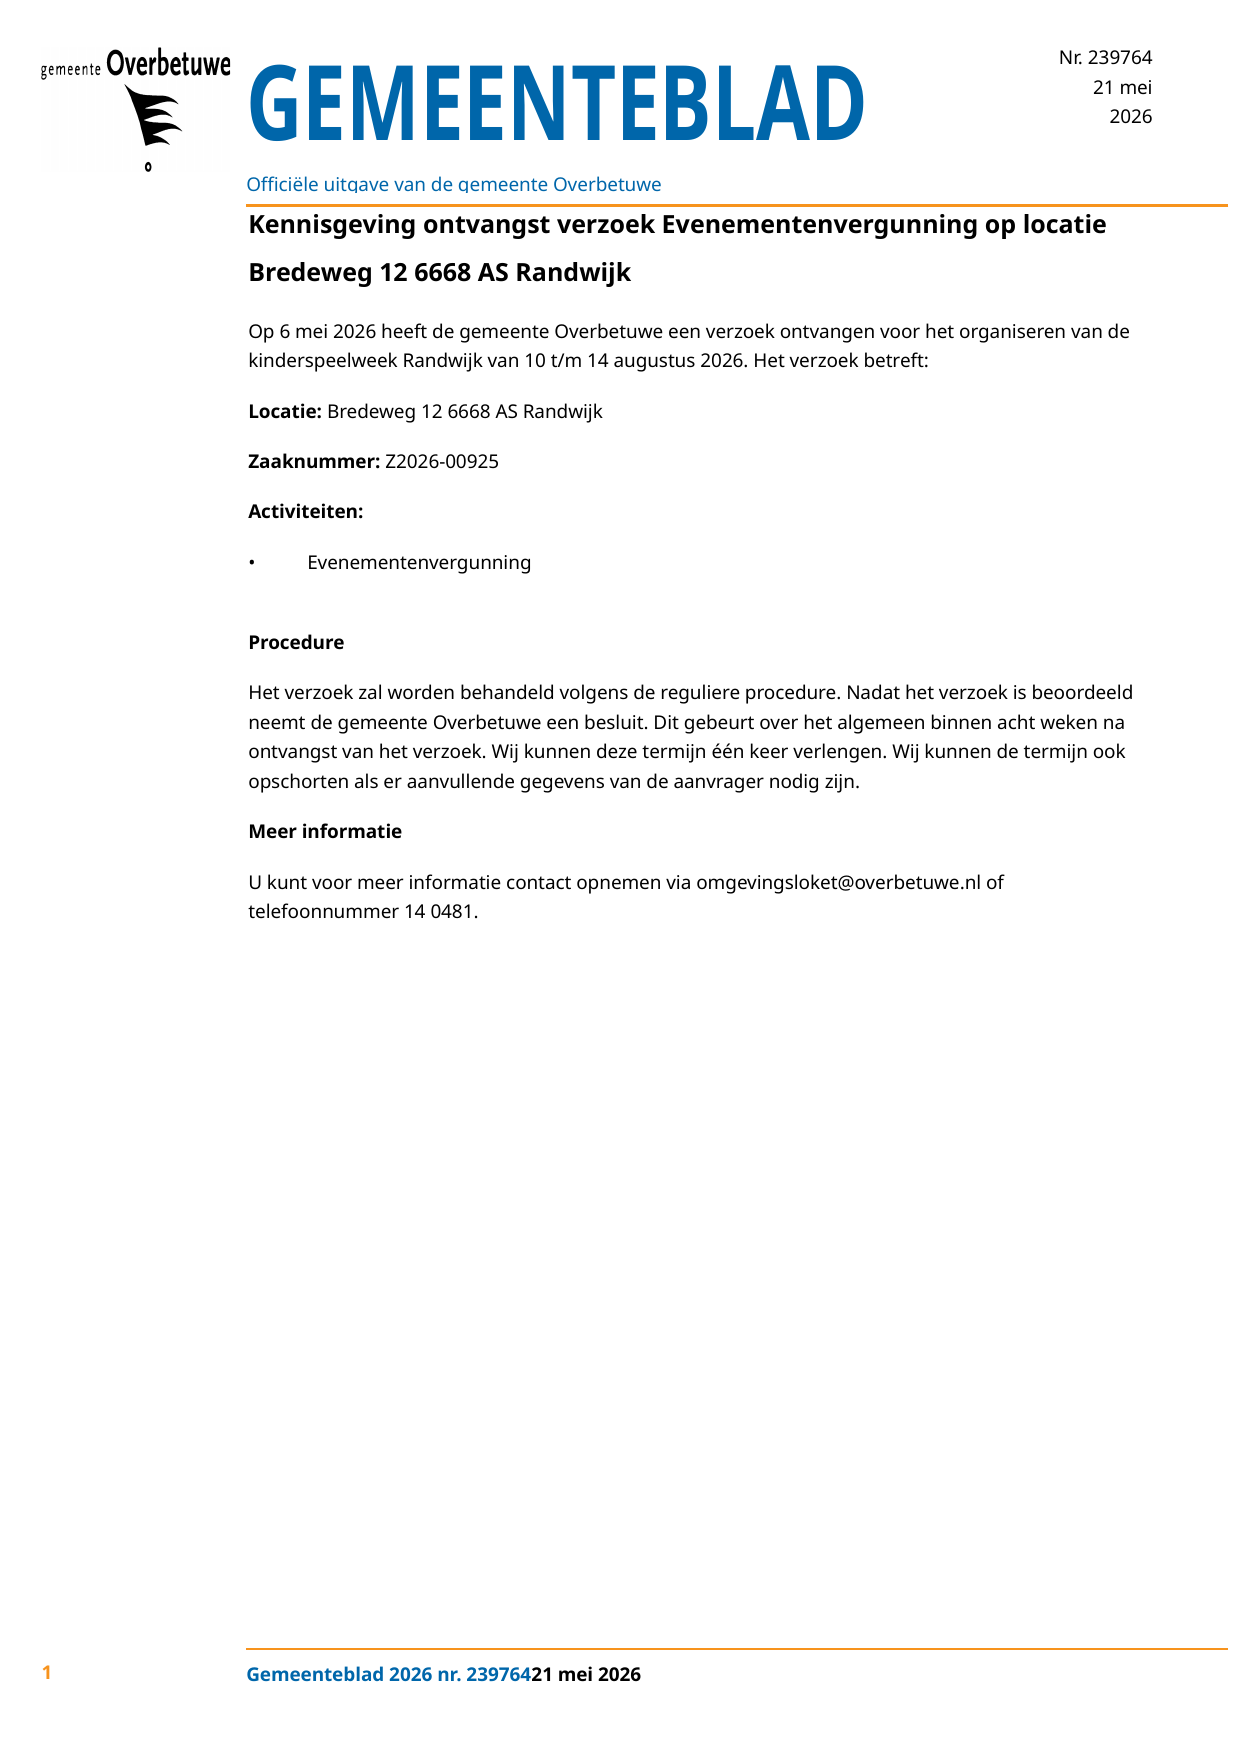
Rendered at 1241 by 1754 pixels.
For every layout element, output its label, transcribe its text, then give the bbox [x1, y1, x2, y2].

text Locatie: Bredeweg 12 6668 AS Randwijk [248, 398, 1152, 424]
text U kunt voor meer informatie contact opnemen via omgevingsloket@overbetuwe.nl of telefoonnummer 14 0481. [248, 869, 1152, 924]
text Activiteiten: [248, 499, 1152, 524]
picture [41, 47, 231, 172]
text Het verzoek zal worden behandeld volgens de reguliere procedure. Nadat het verzoek is beoordeeld neemt de gemeente Overbetuwe een besluit. Dit gebeurt over het algemeen binnen acht weken na ontvangst van het verzoek. Wij kunnen deze termijn één keer verlengen. Wij kunnen de termijn ook opschorten als er aanvullende gegevens van de aanvrager nodig zijn. [248, 679, 1152, 794]
text Op 6 mei 2026 heeft de gemeente Overbetuwe een verzoek ontvangen voor het organiseren van de kinderspeelweek Randwijk van 10 t/m 14 augustus 2026. Het verzoek betreft: [248, 318, 1152, 373]
text Procedure [248, 629, 1152, 655]
list Evenementenvergunning [248, 549, 1152, 575]
text Zaaknummer: Z2026-00925 [248, 448, 1152, 474]
text Kennisgeving ontvangst verzoek Evenementenvergunning op locatie Bredeweg 12 6668 AS Randwijk [248, 207, 1152, 288]
text Meer informatie [248, 819, 1152, 844]
